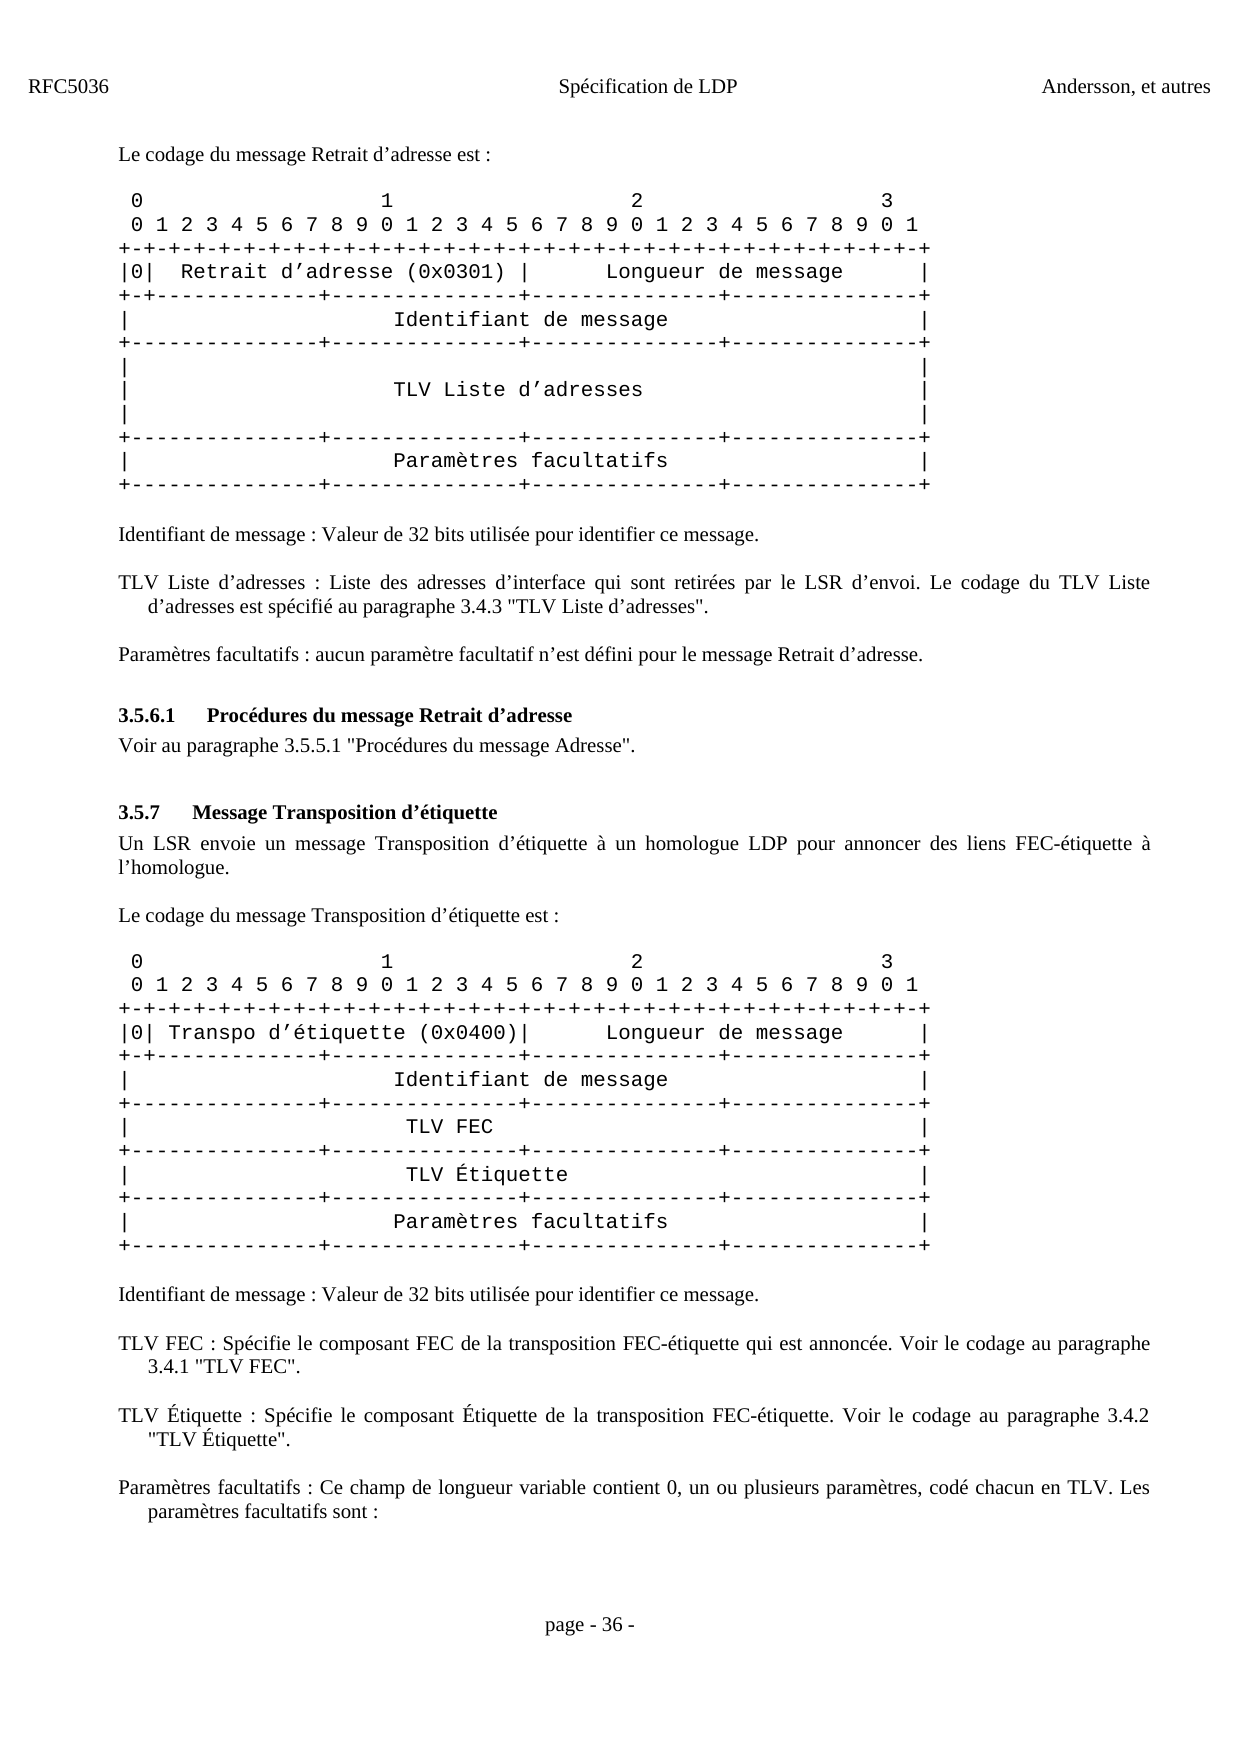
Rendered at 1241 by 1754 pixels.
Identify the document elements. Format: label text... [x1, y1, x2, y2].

subtitle 3.5.6.1 Procédures du message Retrait d’adresse [118, 703, 1152, 727]
text Paramètres facultatifs : Ce champ de longueur variable contient 0, un ou plusieurs paramètres, codé chacun en TLV. Les paramètres facultatifs sont : [118, 1475, 1152, 1523]
text | TLV FEC | [118, 1116, 1152, 1140]
text TLV FEC : Spécifie le composant FEC de la transposition FEC-étiquette qui est annoncée. Voir le codage au paragraphe 3.4.1 "TLV FEC". [118, 1330, 1152, 1378]
text TLV Liste d’adresses : Liste des adresses d’interface qui sont retirées par le LSR d’envoi. Le codage du TLV Liste d’adresses est spécifié au paragraphe 3.4.3 "TLV Liste d’adresses". [118, 570, 1152, 618]
text 0 1 2 3 4 5 6 7 8 9 0 1 2 3 4 5 6 7 8 9 0 1 2 3 4 5 6 7 8 9 0 1 [118, 974, 1152, 998]
text +---------------+---------------+---------------+---------------+ [118, 1187, 1152, 1211]
text 0 1 2 3 4 5 6 7 8 9 0 1 2 3 4 5 6 7 8 9 0 1 2 3 4 5 6 7 8 9 0 1 [118, 214, 1152, 238]
text +-+-+-+-+-+-+-+-+-+-+-+-+-+-+-+-+-+-+-+-+-+-+-+-+-+-+-+-+-+-+-+-+ [118, 238, 1152, 261]
text |0| Transpo d’étiquette (0x0400)| Longueur de message | [118, 1022, 1152, 1045]
text Identifiant de message : Valeur de 32 bits utilisée pour identifier ce message. [118, 522, 1152, 546]
text | TLV Étiquette | [118, 1164, 1152, 1187]
text +---------------+---------------+---------------+---------------+ [118, 427, 1152, 450]
text Le codage du message Retrait d’adresse est : [118, 142, 1152, 166]
text Un LSR envoie un message Transposition d’étiquette à un homologue LDP pour annoncer des liens FEC-étiquette à l’homologue. [118, 831, 1152, 879]
text |0| Retrait d’adresse (0x0301) | Longueur de message | [118, 261, 1152, 285]
text TLV Étiquette : Spécifie le composant Étiquette de la transposition FEC-étiquette. Voir le codage au paragraphe 3.4.2 "TLV Étiquette". [118, 1403, 1152, 1451]
text +---------------+---------------+---------------+---------------+ [118, 1234, 1152, 1258]
text +-+-+-+-+-+-+-+-+-+-+-+-+-+-+-+-+-+-+-+-+-+-+-+-+-+-+-+-+-+-+-+-+ [118, 998, 1152, 1022]
text | Identifiant de message | [118, 1069, 1152, 1093]
text +---------------+---------------+---------------+---------------+ [118, 1093, 1152, 1116]
text | | [118, 356, 1152, 379]
text Voir au paragraphe 3.5.5.1 "Procédures du message Adresse". [118, 733, 1152, 757]
text | | [118, 403, 1152, 427]
text +---------------+---------------+---------------+---------------+ [118, 1140, 1152, 1164]
text +---------------+---------------+---------------+---------------+ [118, 474, 1152, 498]
text | Identifiant de message | [118, 308, 1152, 332]
text Identifiant de message : Valeur de 32 bits utilisée pour identifier ce message. [118, 1282, 1152, 1306]
text +-+-------------+---------------+---------------+---------------+ [118, 285, 1152, 308]
text +-+-------------+---------------+---------------+---------------+ [118, 1045, 1152, 1069]
text Paramètres facultatifs : aucun paramètre facultatif n’est défini pour le message Retrait d’adresse. [118, 642, 1152, 666]
text 0 1 2 3 [118, 951, 1152, 974]
text 0 1 2 3 [118, 190, 1152, 214]
text +---------------+---------------+---------------+---------------+ [118, 332, 1152, 356]
text | Paramètres facultatifs | [118, 1211, 1152, 1234]
text Le codage du message Transposition d’étiquette est : [118, 903, 1152, 927]
text | TLV Liste d’adresses | [118, 379, 1152, 403]
subtitle 3.5.7 Message Transposition d’étiquette [118, 800, 1152, 824]
text | Paramètres facultatifs | [118, 450, 1152, 474]
